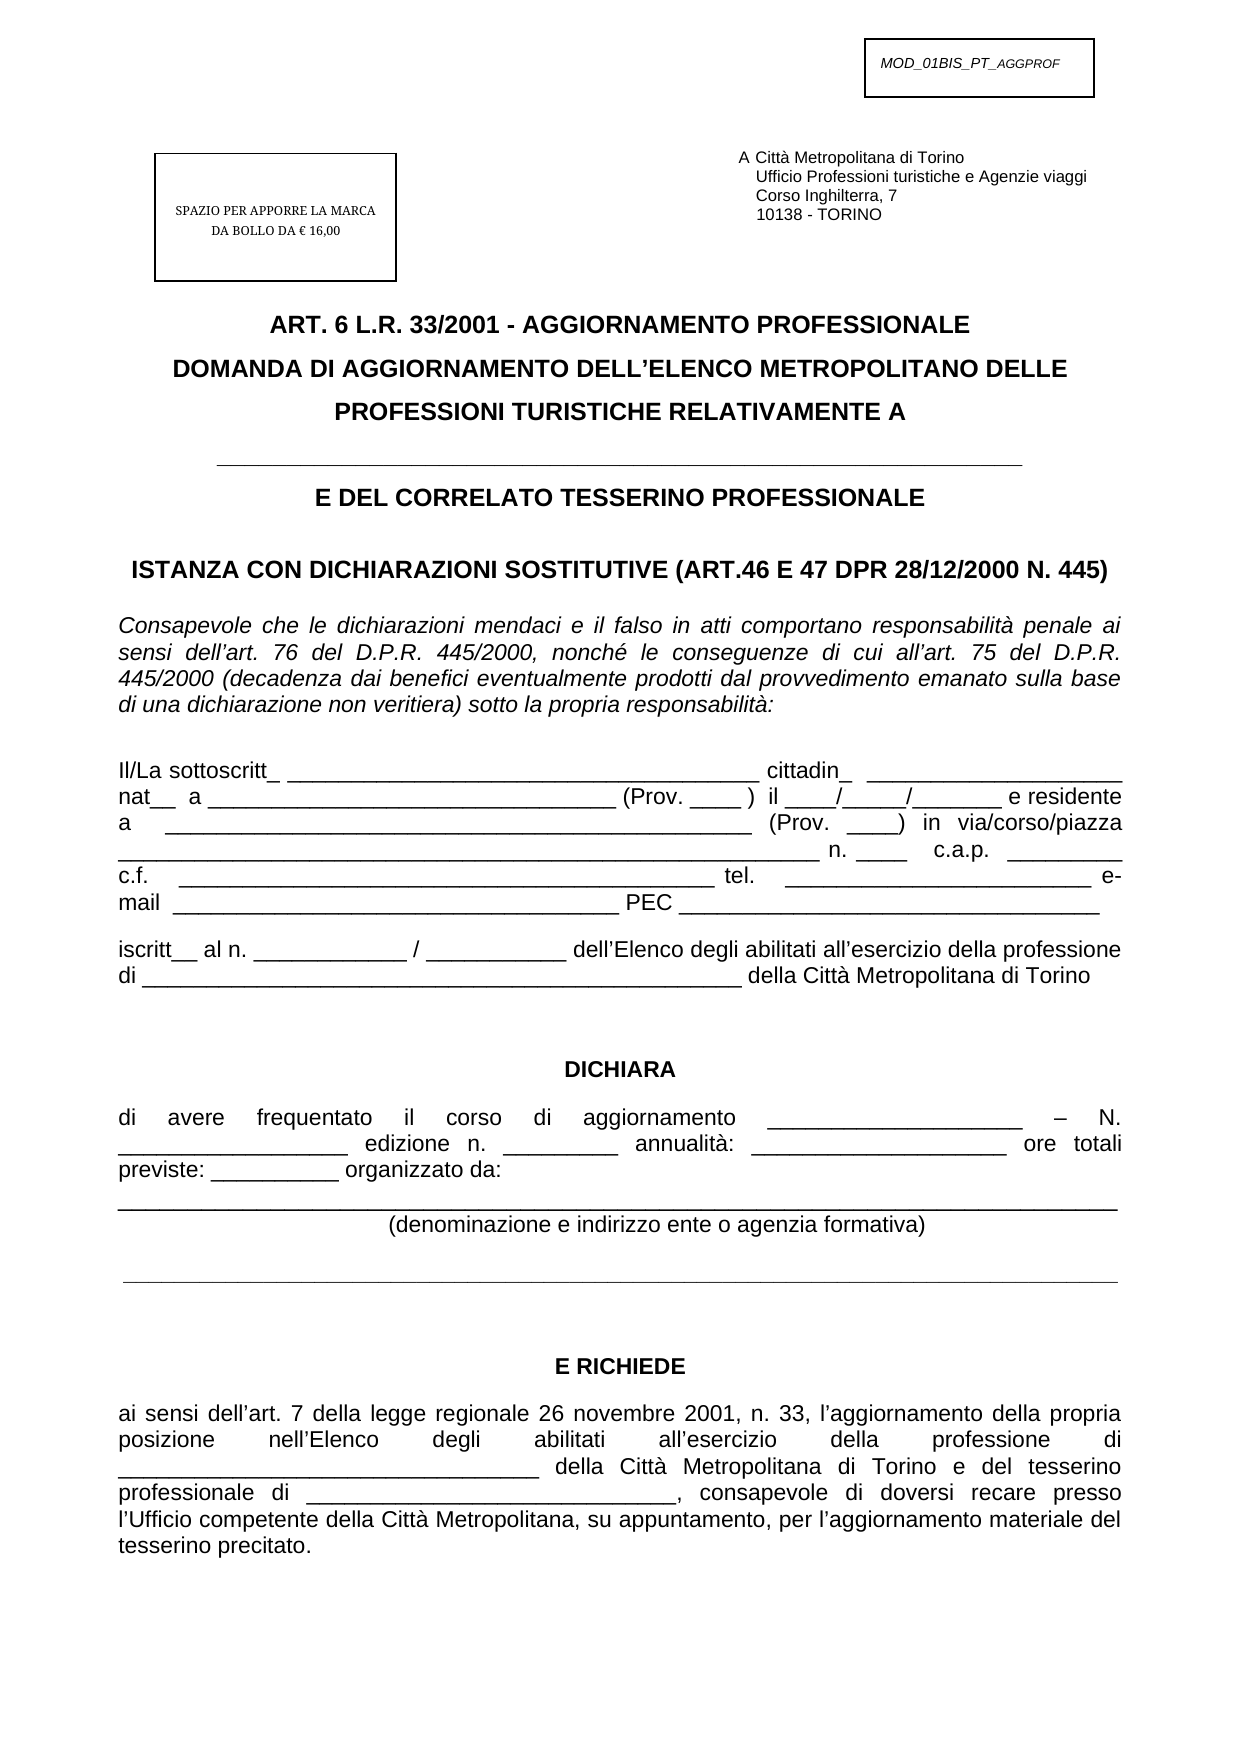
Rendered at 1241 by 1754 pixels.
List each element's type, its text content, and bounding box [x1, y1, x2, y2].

text A Città Metropolitana di Torino [738, 148, 1122, 167]
text DICHIARA [118, 1056, 1122, 1083]
text SPAZIO PER APPORRE LA MARCA DA BOLLO DA € 16,00 [171, 202, 380, 239]
text 10138 - TORINO [756, 205, 1122, 224]
text [156, 154, 395, 280]
text E DEL CORRELATO TESSERINO PROFESSIONALE [118, 483, 1122, 512]
text (denominazione e indirizzo ente o agenzia formativa) [155, 1211, 1122, 1238]
text iscritt__ al n. ____________ / ___________ dell’Elenco degli abilitati all’esercizio della professione di _______________________________________________ della Città Metropolitana di Torino [118, 936, 1122, 988]
text Consapevole che le dichiarazioni mendaci e il falso in atti comportano responsabilità penale ai sensi dell’art. 76 del D.P.R. 445/2000, nonché le conseguenze di cui all’art. 75 del D.P.R. 445/2000 (decadenza dai benefici eventualmente prodotti dal provvedimento emanato sulla base di una dichiarazione non veritiera) sotto la propria responsabilità: [118, 612, 1122, 718]
text Ufficio Professioni turistiche e Agenzie viaggi [397, 167, 1122, 186]
text E RICHIEDE [118, 1353, 1122, 1379]
text di avere frequentato il corso di aggiornamento ____________________ – N. __________________ edizione n. _________ annualità: ____________________ ore totali previste: __________ organizzato da: [118, 1103, 1122, 1183]
text Il/La sottoscritt_ _____________________________________ cittadin_ ____________________ nat__ a ________________________________ (Prov. ____ ) il ____/_____/_______ e residente a ______________________________________________ (Prov. ____) in via/corso/piazza _______________________________________________________ n. ____ c.a.p. _________ c.f. __________________________________________ tel. ________________________ e-mail ___________________________________ PEC _________________________________ [118, 757, 1122, 915]
text [118, 186, 154, 205]
text ________________________________________________________________________ [118, 1183, 1122, 1211]
text Corso Inghilterra, 7 [397, 186, 1122, 205]
text ISTANZA CON DICHIARAZIONI SOSTITUTIVE (ART.46 E 47 DPR 28/12/2000 N. 445) [118, 555, 1122, 584]
text ART. 6 L.R. 33/2001 - AGGIORNAMENTO PROFESSIONALE [118, 311, 1122, 339]
text ______________________________________________________________________________ [118, 1258, 1122, 1285]
text DOMANDA DI AGGIORNAMENTO DELL’ELENCO METROPOLITANO DELLE PROFESSIONI TURISTICHE RELATIVAMENTE A __________________________________________________________ [118, 354, 1122, 469]
text ai sensi dell’art. 7 della legge regionale 26 novembre 2001, n. 33, l’aggiornamento della propria posizione nell’Elenco degli abilitati all’esercizio della professione di _________________________________ della Città Metropolitana di Torino e del tesserino professionale di _____________________________, consapevole di doversi recare presso l’Ufficio competente della Città Metropolitana, su appuntamento, per l’aggiornamento materiale del tesserino precitato. [118, 1400, 1122, 1558]
